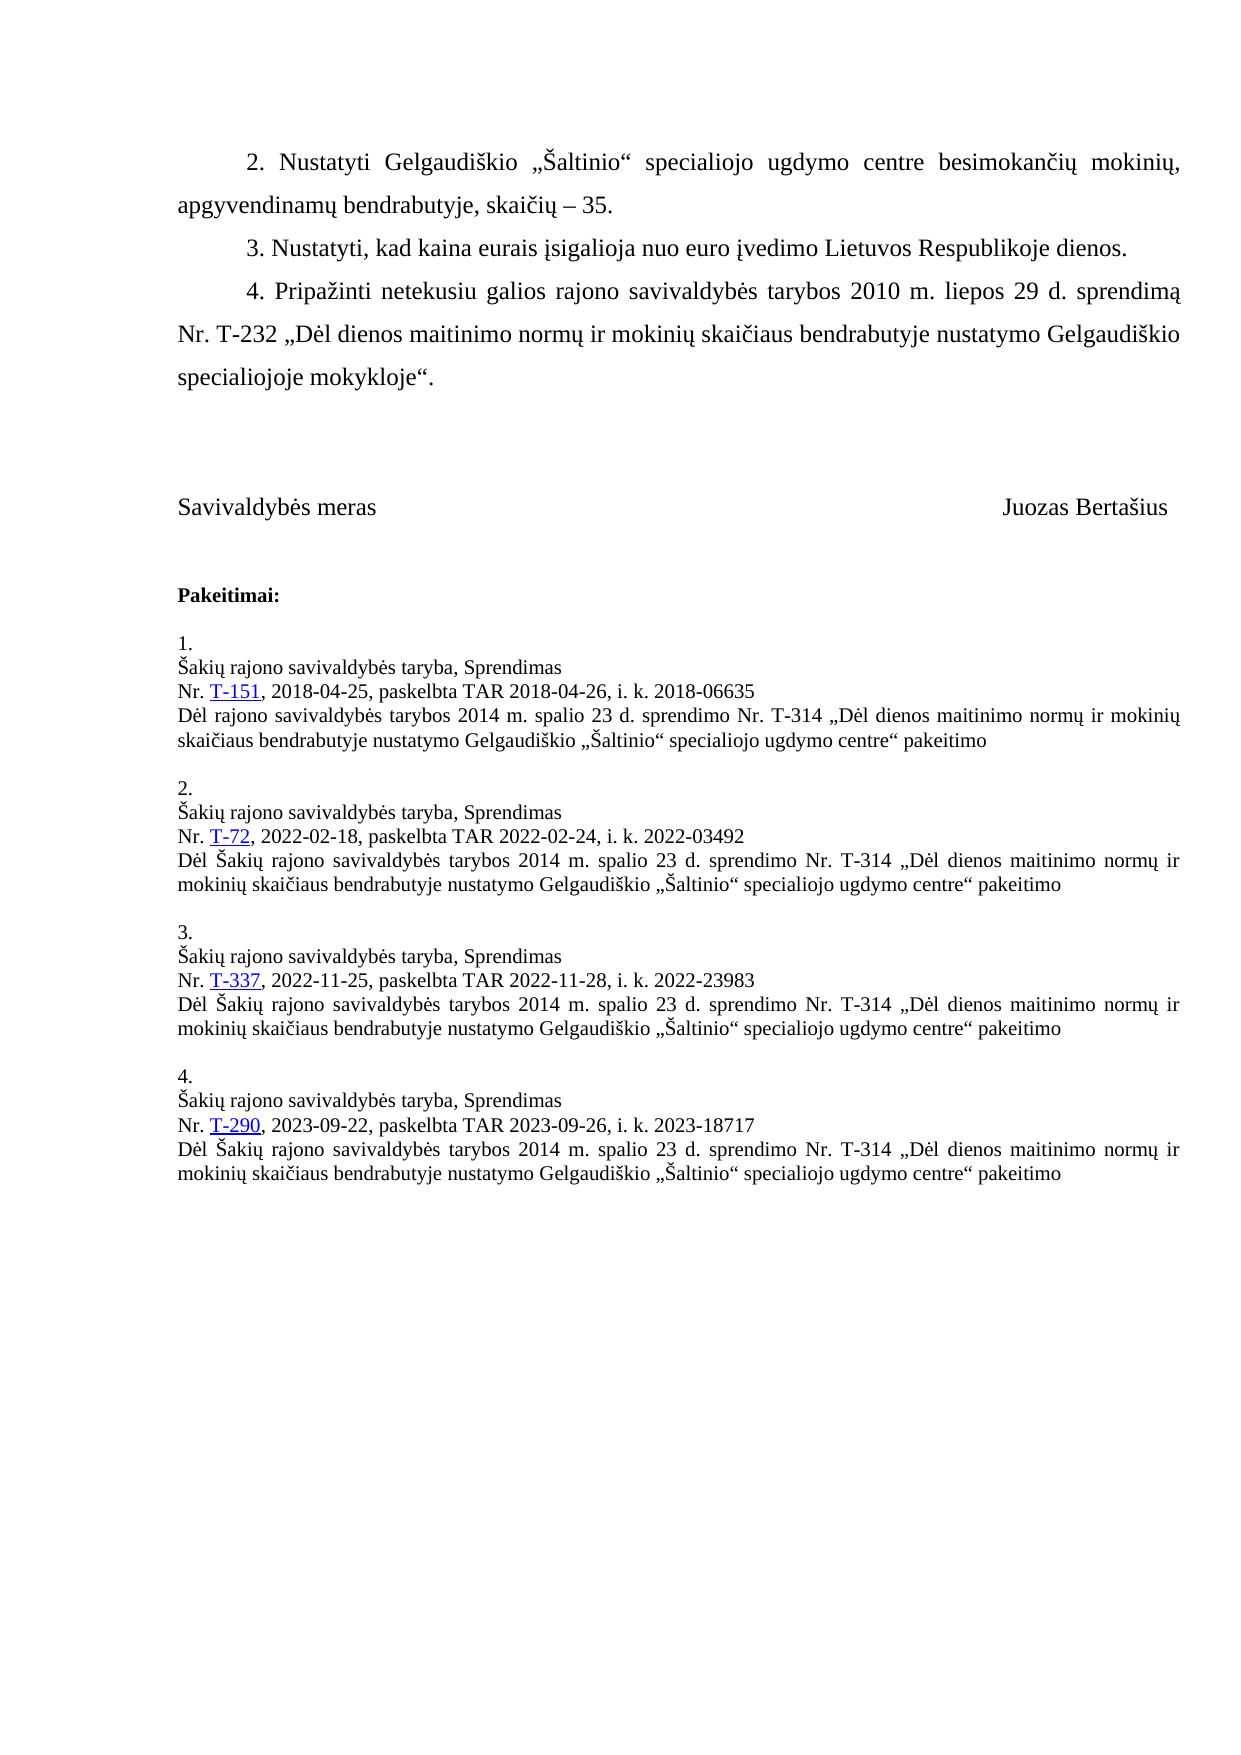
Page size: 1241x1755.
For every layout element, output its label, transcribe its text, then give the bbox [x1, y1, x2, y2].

text 2. [177, 776, 1181, 800]
text Nr. T-151, 2018-04-25, paskelbta TAR 2018-04-26, i. k. 2018-06635 [177, 679, 1181, 703]
text Šakių rajono savivaldybės taryba, Sprendimas [177, 1088, 1181, 1112]
text Nr. T-290, 2023-09-22, paskelbta TAR 2023-09-26, i. k. 2023-18717 [177, 1112, 1181, 1137]
text Dėl Šakių rajono savivaldybės tarybos 2014 m. spalio 23 d. sprendimo Nr. T-314 „Dėl dienos maitinimo normų ir mokinių skaičiaus bendrabutyje nustatymo Gelgaudiškio „Šaltinio“ specialiojo ugdymo centre“ pakeitimo [177, 848, 1181, 896]
text Dėl Šakių rajono savivaldybės tarybos 2014 m. spalio 23 d. sprendimo Nr. T-314 „Dėl dienos maitinimo normų ir mokinių skaičiaus bendrabutyje nustatymo Gelgaudiškio „Šaltinio“ specialiojo ugdymo centre“ pakeitimo [177, 1137, 1181, 1185]
text Dėl Šakių rajono savivaldybės tarybos 2014 m. spalio 23 d. sprendimo Nr. T-314 „Dėl dienos maitinimo normų ir mokinių skaičiaus bendrabutyje nustatymo Gelgaudiškio „Šaltinio“ specialiojo ugdymo centre“ pakeitimo [177, 992, 1181, 1040]
text Šakių rajono savivaldybės taryba, Sprendimas [177, 655, 1181, 679]
text Nr. T-337, 2022-11-25, paskelbta TAR 2022-11-28, i. k. 2022-23983 [177, 968, 1181, 992]
text Nr. T-72, 2022-02-18, paskelbta TAR 2022-02-24, i. k. 2022-03492 [177, 824, 1181, 848]
text 4. [177, 1064, 1181, 1088]
text 1. [177, 631, 1181, 655]
text 3. [177, 920, 1181, 944]
text Šakių rajono savivaldybės taryba, Sprendimas [177, 800, 1181, 824]
text Savivaldybės meras Juozas Bertašius [177, 492, 1181, 521]
text Pakeitimai: [177, 583, 1181, 607]
text 2. Nustatyti Gelgaudiškio „Šaltinio“ specialiojo ugdymo centre besimokančių mokinių, apgyvendinamų bendrabutyje, skaičių – 35. [177, 147, 1181, 219]
text Šakių rajono savivaldybės taryba, Sprendimas [177, 944, 1181, 968]
text 3. Nustatyti, kad kaina eurais įsigalioja nuo euro įvedimo Lietuvos Respublikoje dienos. [177, 233, 1181, 262]
text Dėl rajono savivaldybės tarybos 2014 m. spalio 23 d. sprendimo Nr. T-314 „Dėl dienos maitinimo normų ir mokinių skaičiaus bendrabutyje nustatymo Gelgaudiškio „Šaltinio“ specialiojo ugdymo centre“ pakeitimo [177, 703, 1181, 752]
text 4. Pripažinti netekusiu galios rajono savivaldybės tarybos 2010 m. liepos 29 d. sprendimą Nr. T-232 „Dėl dienos maitinimo normų ir mokinių skaičiaus bendrabutyje nustatymo Gelgaudiškio specialiojoje mokykloje“. [177, 276, 1181, 391]
